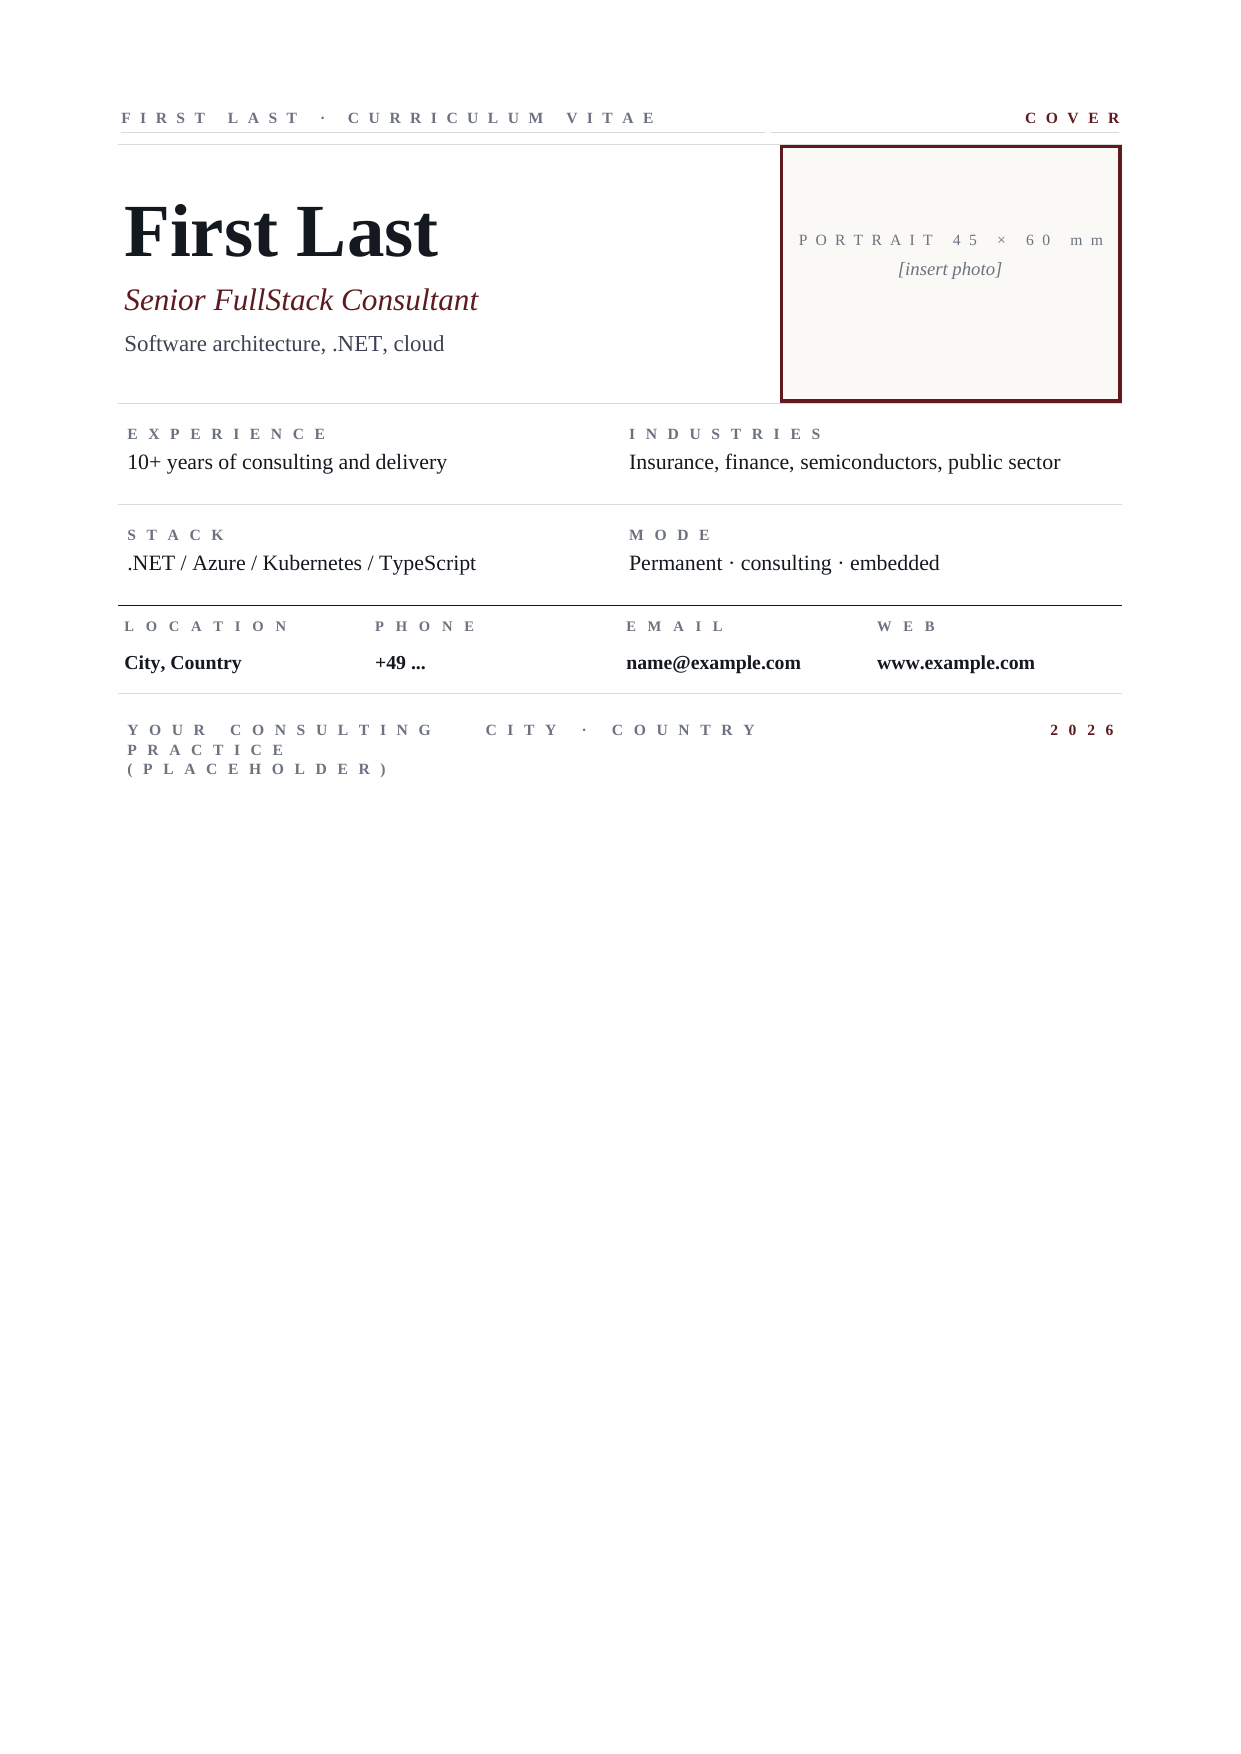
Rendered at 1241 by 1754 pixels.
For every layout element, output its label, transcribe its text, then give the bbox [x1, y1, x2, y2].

table_header EMAIL [620, 606, 871, 645]
table_cell www.example.com [871, 645, 1122, 693]
table_cell MODE Permanent · consulting · embedded [620, 505, 1122, 604]
table_cell STACK .NET / Azure / Kubernetes / TypeScript [118, 505, 620, 604]
table_header INDUSTRIES Insurance, finance, semiconductors, public sector [620, 404, 1122, 504]
table_header FIRST LAST · CURRICULUM VITAE [118, 106, 768, 144]
table_header PORTRAIT 45 × 60 mm [insert photo] [783, 148, 1118, 399]
table_header WEB [871, 606, 1122, 645]
table_header COVER [768, 106, 1122, 144]
table_cell City, Country [118, 645, 369, 693]
table_header 2026 [787, 694, 1122, 794]
table_header City · Country [453, 694, 787, 794]
table_header PHONE [369, 606, 620, 645]
table_header Your Consulting Practice (placeholder) [118, 694, 453, 794]
table_cell +49 ... [369, 645, 620, 693]
table_header EXPERIENCE 10+ years of consulting and delivery [118, 404, 620, 504]
table_header First Last Senior FullStack Consultant Software architecture, .NET, cloud [118, 145, 779, 403]
table_header LOCATION [118, 606, 369, 645]
table_cell name@example.com [620, 645, 871, 693]
